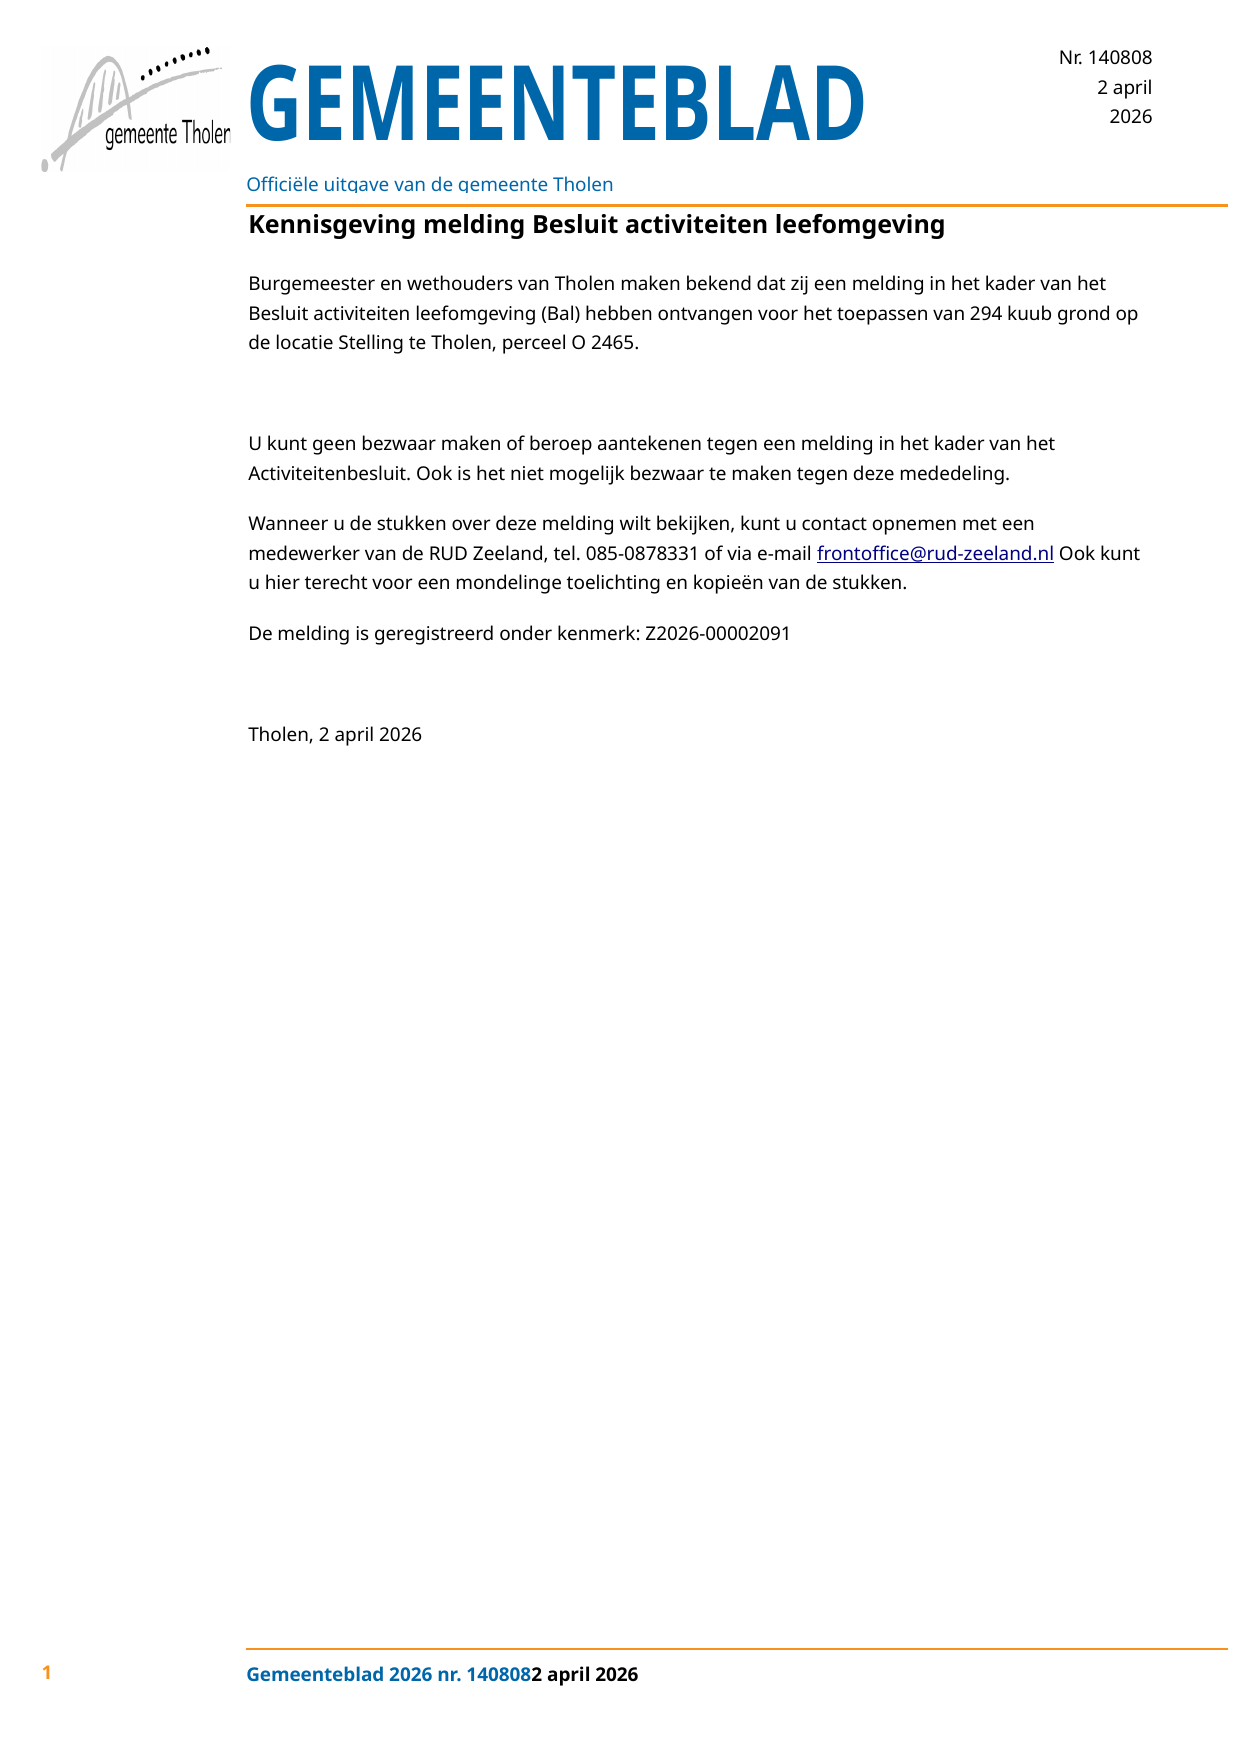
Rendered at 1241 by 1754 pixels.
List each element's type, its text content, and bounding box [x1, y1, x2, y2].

text Burgemeester en wethouders van Tholen maken bekend dat zij een melding in het kader van het Besluit activiteiten leefomgeving (Bal) hebben ontvangen voor het toepassen van 294 kuub grond op de locatie Stelling te Tholen, perceel O 2465. [248, 270, 1152, 355]
text Kennisgeving melding Besluit activiteiten leefomgeving [248, 207, 1152, 241]
text Tholen, 2 april 2026 [248, 721, 1152, 746]
text U kunt geen bezwaar maken of beroep aantekenen tegen een melding in het kader van het Activiteitenbesluit. Ook is het niet mogelijk bezwaar te maken tegen deze mededeling. [248, 430, 1152, 486]
text De melding is geregistreerd onder kenmerk: Z2026-00002091 [248, 620, 1152, 646]
picture [41, 47, 231, 172]
text Wanneer u de stukken over deze melding wilt bekijken, kunt u contact opnemen met een medewerker van de RUD Zeeland, tel. 085-0878331 of via e-mail frontoffice@rud-zeeland.nl Ook kunt u hier terecht voor een mondelinge toelichting en kopieën van de stukken. [248, 510, 1152, 595]
